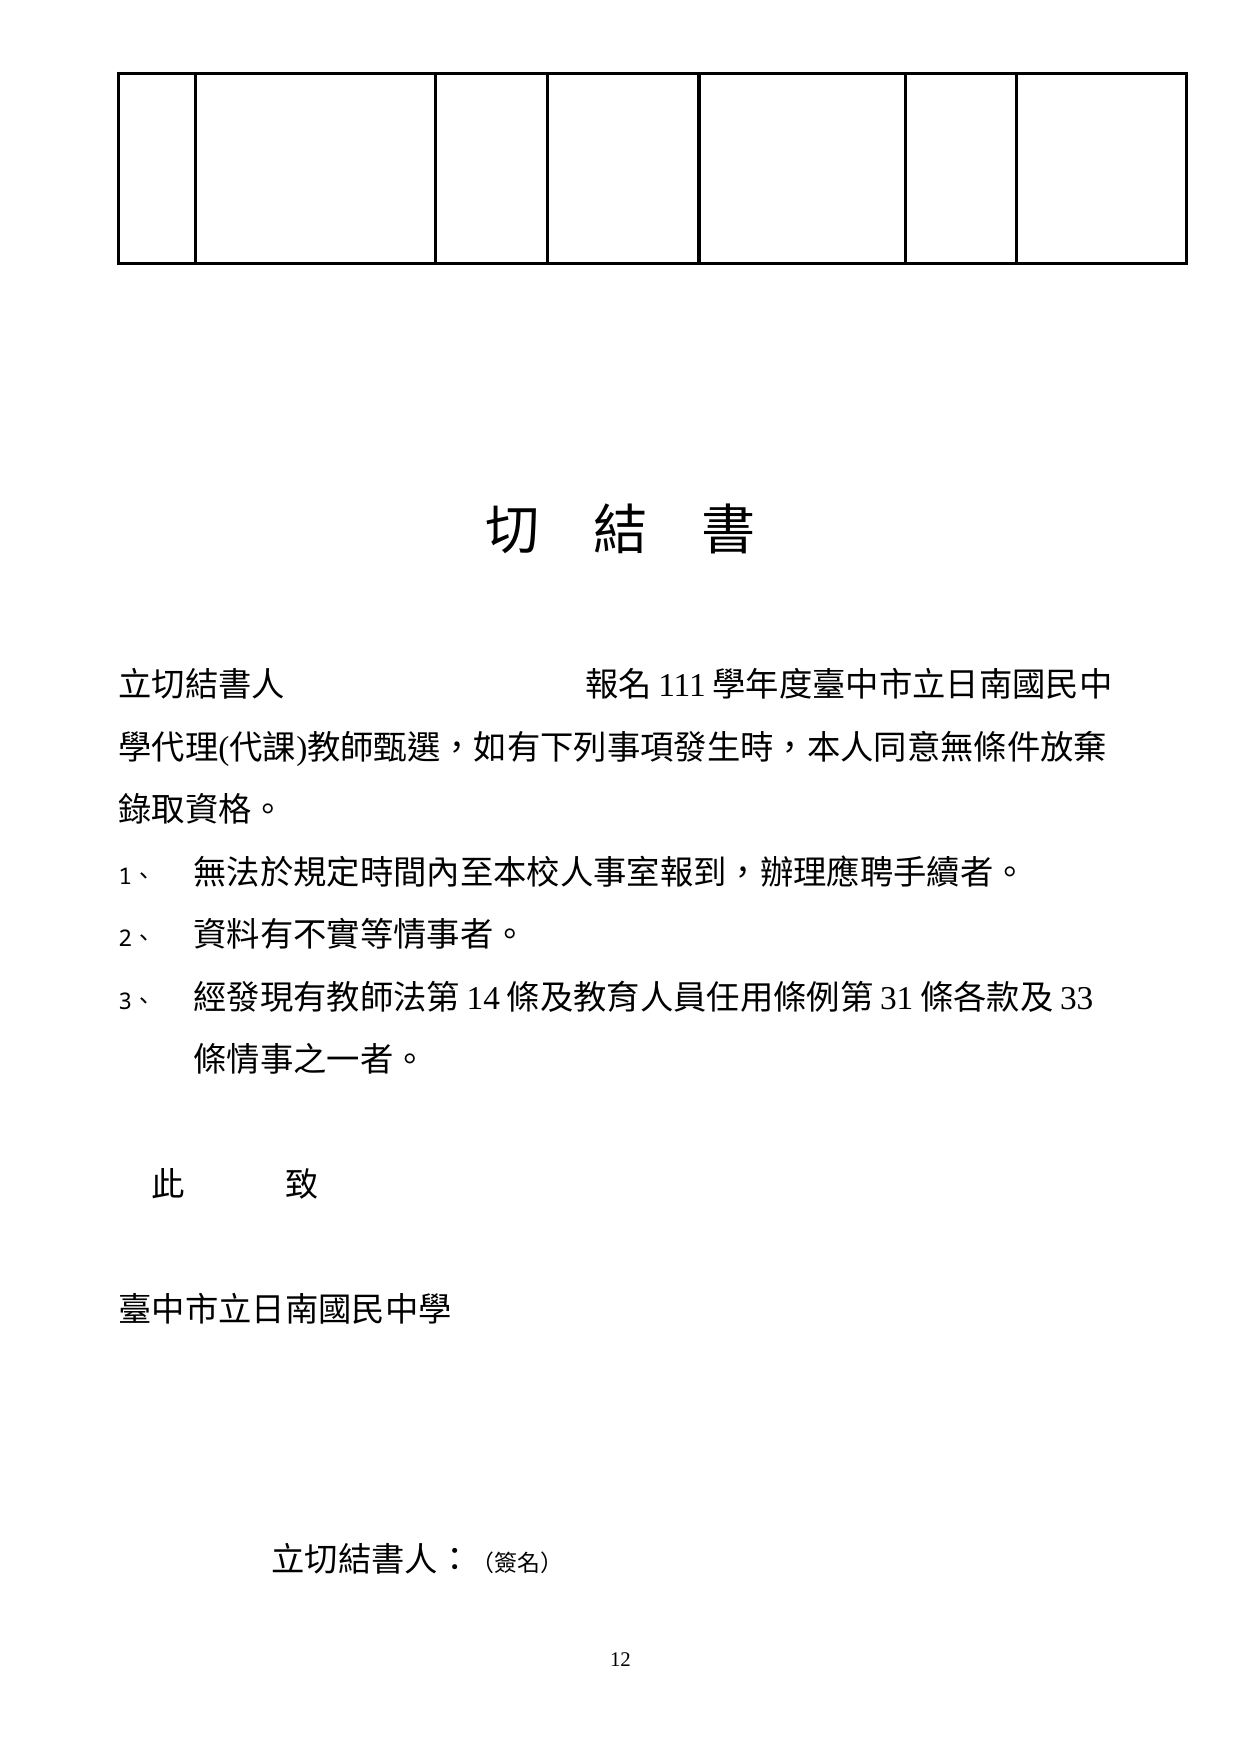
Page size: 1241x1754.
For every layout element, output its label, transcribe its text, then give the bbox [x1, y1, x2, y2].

text 立切結書人 報名111學年度臺中市立日南國民中學代理(代課)教師甄選，如有下列事項發生時，本人同意無條件放棄錄取資格。 [118, 640, 1122, 828]
text 切 結 書 [118, 453, 1122, 578]
table_cell [118, 265, 146, 453]
table_cell [907, 75, 1015, 262]
text 立切結書人：（簽名） [118, 1515, 1122, 1578]
list 無法於規定時間內至本校人事室報到，辦理應聘手續者。 [118, 828, 1122, 890]
table_cell [1077, 265, 1187, 453]
table_cell [1018, 75, 1185, 262]
text 此 致 [118, 1140, 1122, 1203]
text 臺中市立日南國民中學 [118, 1265, 1122, 1328]
table_cell [197, 75, 434, 262]
table_cell [437, 75, 546, 262]
table_cell [1073, 265, 1077, 453]
list 經發現有教師法第14條及教育人員任用條例第31條各款及33條情事之一者。 [118, 953, 1122, 1078]
table_cell [120, 75, 194, 262]
table_cell [701, 75, 904, 262]
table_cell [146, 265, 1073, 453]
list 資料有不實等情事者。 [118, 890, 1122, 953]
table_cell [549, 75, 697, 262]
